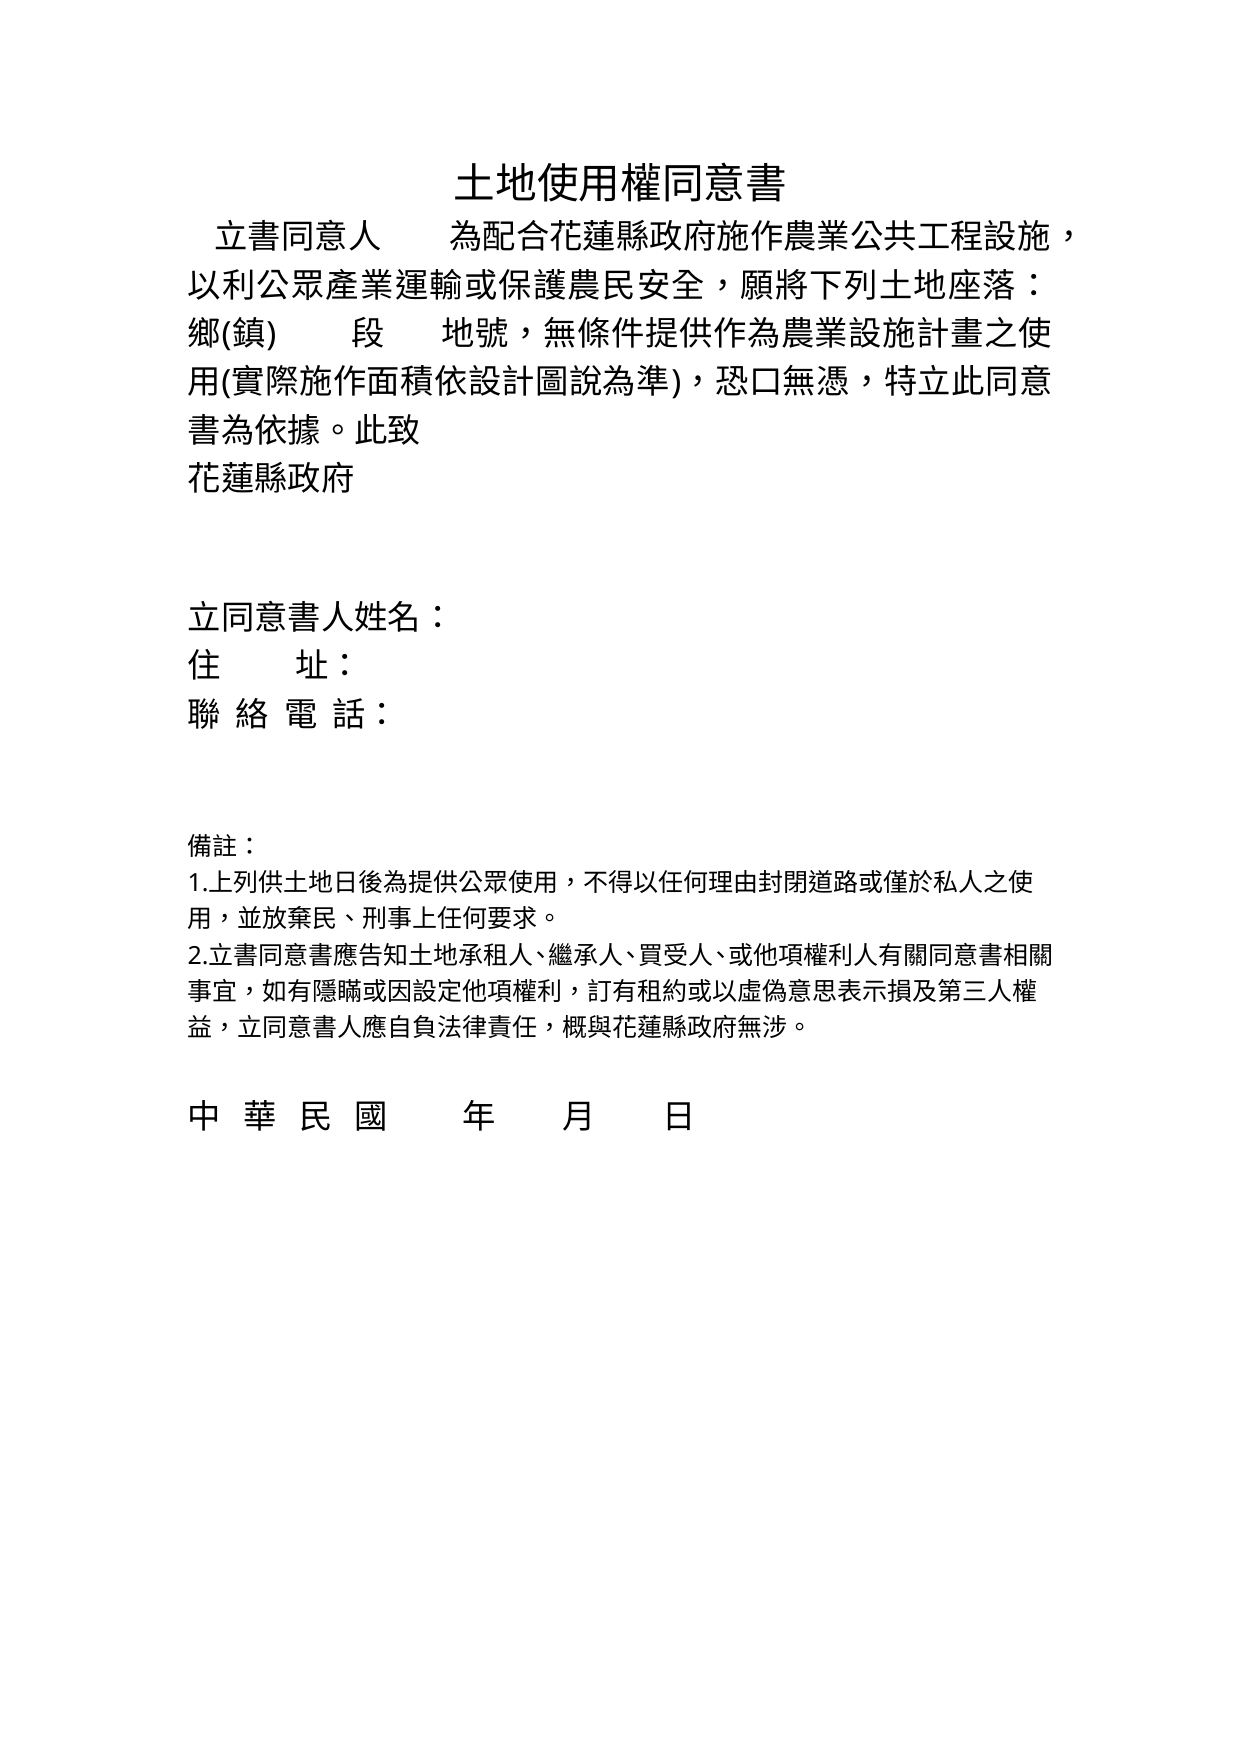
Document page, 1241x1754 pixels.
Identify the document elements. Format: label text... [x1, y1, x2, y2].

text 2.立書同意書應告知土地承租人、繼承人、買受人、或他項權利人有關同意書相關事宜，如有隱瞞或因設定他項權利，訂有租約或以虛偽意思表示損及第三人權益，立同意書人應自負法律責任，概與花蓮縣政府無涉。 [187, 935, 1053, 1044]
text 住 址： [187, 639, 1053, 687]
text 1.上列供土地日後為提供公眾使用，不得以任何理由封閉道路或僅於私人之使用，並放棄民、刑事上任何要求。 [187, 863, 1053, 935]
text 聯 絡 電 話： [187, 687, 1053, 736]
text 立同意書人姓名： [187, 591, 1053, 639]
text 中 華 民 國 年 月 日 [187, 1089, 1053, 1138]
text 土地使用權同意書 [187, 150, 1053, 210]
text 花蓮縣政府 [187, 452, 1053, 500]
text 備註： [187, 826, 1053, 863]
text 立書同意人 為配合花蓮縣政府施作農業公共工程設施，以利公眾產業運輸或保護農民安全，願將下列土地座落： 鄉(鎮) 段 地號，無條件提供作為農業設施計畫之使用(實際施作面積依設計圖說為準)，恐口無憑，特立此同意書為依據。此致 [187, 210, 1053, 452]
